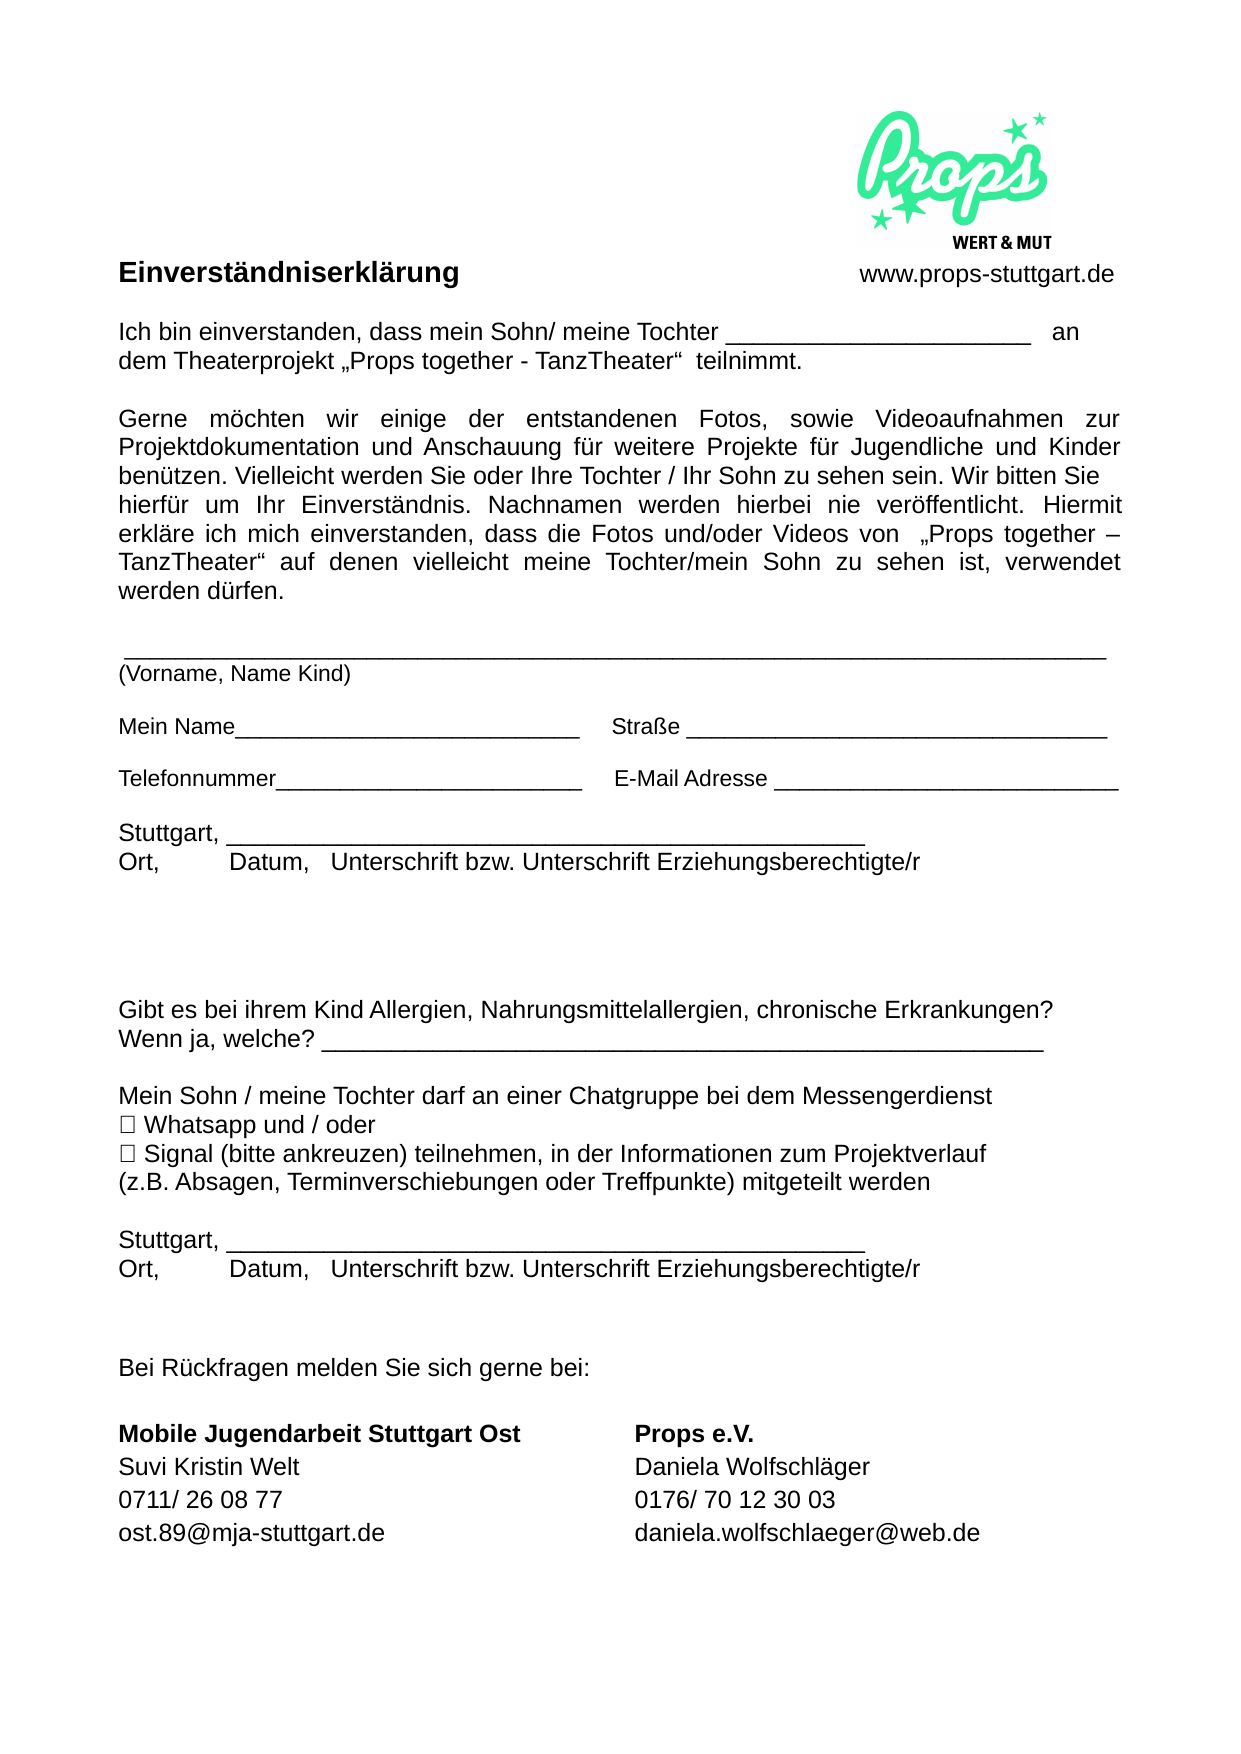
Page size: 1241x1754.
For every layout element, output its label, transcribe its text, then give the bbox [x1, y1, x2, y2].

text Ich bin einverstanden, dass mein Sohn/ meine Tochter ______________________ an dem Theaterprojekt „Props together - TanzTheater“ teilnimmt. [118, 317, 1122, 375]
text Stuttgart, ______________________________________________ [118, 1196, 1122, 1253]
text Mobile Jugendarbeit Stuttgart Ost Props e.V. [118, 1419, 1122, 1447]
text Ort, Datum, Unterschrift bzw. Unterschrift Erziehungsberechtigte/r [118, 847, 1122, 876]
text Telefonnummer________________________ E-Mail Adresse ___________________________ [118, 765, 1122, 792]
text Mein Name___________________________ Straße _________________________________ [118, 713, 1122, 739]
text hierfür um Ihr Einverständnis. Nachnamen werden hierbei nie veröffentlicht. Hiermit erkläre ich mich einverstanden, dass die Fotos und/oder Videos von „Props together – TanzTheater“ auf denen vielleicht meine Tochter/mein Sohn zu sehen ist, verwendet werden dürfen. [118, 490, 1122, 605]
text Einverständniserklärung www.props-stuttgart.de [118, 255, 1122, 288]
list Mein Sohn / meine Tochter darf an einer Chatgruppe bei dem Messengerdienst  Whatsapp und / oder  Signal (bitte ankreuzen) teilnehmen, in der Informationen zum Projektverlauf (z.B. Absagen, Terminverschiebungen oder Treffpunkte) mitgeteilt werden [118, 1081, 1122, 1196]
text _____________________________________________________________________________ [118, 633, 1122, 660]
picture [857, 111, 1052, 249]
text Bei Rückfragen melden Sie sich gerne bei: [118, 1353, 1122, 1381]
text Suvi Kristin Welt Daniela Wolfschläger 0711/ 26 08 77 0176/ 70 12 30 03 ost.89@mja-stuttgart.de daniela.wolfschlaeger@web.de [118, 1452, 1122, 1546]
text Gibt es bei ihrem Kind Allergien, Nahrungsmittelallergien, chronische Erkrankungen? Wenn ja, welche? ____________________________________________________ [118, 995, 1122, 1052]
text Stuttgart, ______________________________________________ [118, 818, 1122, 847]
text Gerne möchten wir einige der entstandenen Fotos, sowie Videoaufnahmen zur Projektdokumentation und Anschauung für weitere Projekte für Jugendliche und Kinder benützen. Vielleicht werden Sie oder Ihre Tochter / Ihr Sohn zu sehen sein. Wir bitten Sie [118, 403, 1122, 490]
text Ort, Datum, Unterschrift bzw. Unterschrift Erziehungsberechtigte/r [118, 1253, 1122, 1282]
text (Vorname, Name Kind) [118, 660, 1122, 686]
